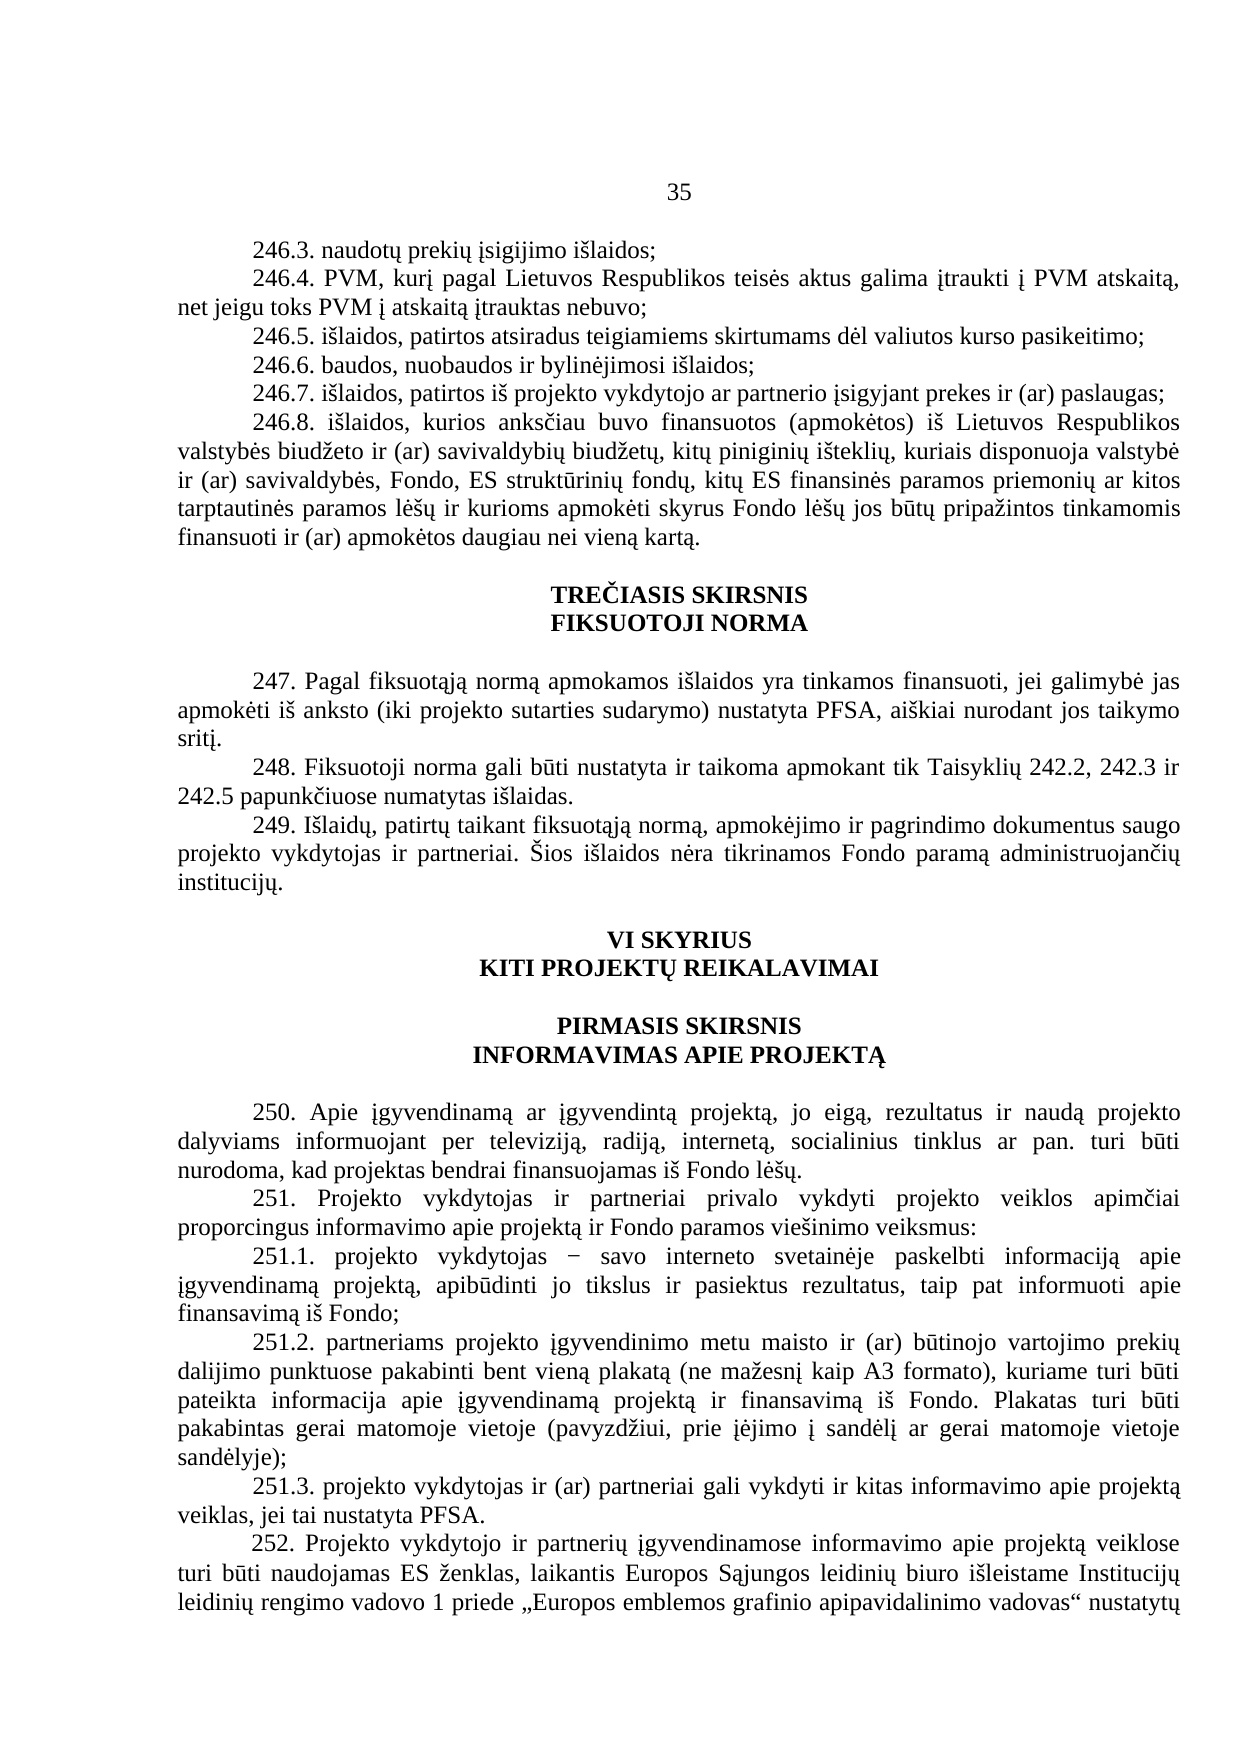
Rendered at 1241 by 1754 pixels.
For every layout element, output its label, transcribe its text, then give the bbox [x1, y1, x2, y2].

text 246.6. baudos, nuobaudos ir bylinėjimosi išlaidos; [177, 350, 1181, 378]
text INFORMAVIMAS APIE PROJEKTĄ [177, 1040, 1181, 1068]
text 246.4. PVM, kurį pagal Lietuvos Respublikos teisės aktus galima įtraukti į PVM atskaitą, net jeigu toks PVM į atskaitą įtrauktas nebuvo; [177, 263, 1181, 321]
text FIKSUOTOJI NORMA [177, 608, 1181, 637]
text VI SKYRIUS [177, 925, 1181, 953]
text 251.2. partneriams projekto įgyvendinimo metu maisto ir (ar) būtinojo vartojimo prekių dalijimo punktuose pakabinti bent vieną plakatą (ne mažesnį kaip A3 formato), kuriame turi būti pateikta informacija apie įgyvendinamą projektą ir finansavimą iš Fondo. Plakatas turi būti pakabintas gerai matomoje vietoje (pavyzdžiui, prie įėjimo į sandėlį ar gerai matomoje vietoje sandėlyje); [177, 1327, 1181, 1471]
text 251.1. projekto vykdytojas − savo interneto svetainėje paskelbti informaciją apie įgyvendinamą projektą, apibūdinti jo tikslus ir pasiektus rezultatus, taip pat informuoti apie finansavimą iš Fondo; [177, 1241, 1181, 1327]
text 247. Pagal fiksuotąją normą apmokamos išlaidos yra tinkamos finansuoti, jei galimybė jas apmokėti iš anksto (iki projekto sutarties sudarymo) nustatyta PFSA, aiškiai nurodant jos taikymo sritį. [177, 666, 1181, 752]
text PIRMASIS SKIRSNIS [177, 1011, 1181, 1040]
text 251. Projekto vykdytojas ir partneriai privalo vykdyti projekto veiklos apimčiai proporcingus informavimo apie projektą ir Fondo paramos viešinimo veiksmus: [177, 1183, 1181, 1241]
text 250. Apie įgyvendinamą ar įgyvendintą projektą, jo eigą, rezultatus ir naudą projekto dalyviams informuojant per televiziją, radiją, internetą, socialinius tinklus ar pan. turi būti nurodoma, kad projektas bendrai finansuojamas iš Fondo lėšų. [177, 1097, 1181, 1183]
text TREČIASIS SKIRSNIS [177, 580, 1181, 608]
text 252. Projekto vykdytojo ir partnerių įgyvendinamose informavimo apie projektą veiklose turi būti naudojamas ES ženklas, laikantis Europos Sąjungos leidinių biuro išleistame Institucijų leidinių rengimo vadovo 1 priede „Europos emblemos grafinio apipavidalinimo vadovas“ nustatytų [177, 1528, 1181, 1616]
text 249. Išlaidų, patirtų taikant fiksuotąją normą, apmokėjimo ir pagrindimo dokumentus saugo projekto vykdytojas ir partneriai. Šios išlaidos nėra tikrinamos Fondo paramą administruojančių institucijų. [177, 810, 1181, 896]
text 246.8. išlaidos, kurios anksčiau buvo finansuotos (apmokėtos) iš Lietuvos Respublikos valstybės biudžeto ir (ar) savivaldybių biudžetų, kitų piniginių išteklių, kuriais disponuoja valstybė ir (ar) savivaldybės, Fondo, ES struktūrinių fondų, kitų ES finansinės paramos priemonių ar kitos tarptautinės paramos lėšų ir kurioms apmokėti skyrus Fondo lėšų jos būtų pripažintos tinkamomis finansuoti ir (ar) apmokėtos daugiau nei vieną kartą. [177, 407, 1181, 551]
text 248. Fiksuotoji norma gali būti nustatyta ir taikoma apmokant tik Taisyklių 242.2, 242.3 ir 242.5 papunkčiuose numatytas išlaidas. [177, 752, 1181, 810]
text 246.7. išlaidos, patirtos iš projekto vykdytojo ar partnerio įsigyjant prekes ir (ar) paslaugas; [177, 378, 1181, 407]
text KITI PROJEKTŲ REIKALAVIMAI [177, 953, 1181, 982]
text 246.3. naudotų prekių įsigijimo išlaidos; [177, 235, 1181, 263]
text 246.5. išlaidos, patirtos atsiradus teigiamiems skirtumams dėl valiutos kurso pasikeitimo; [177, 321, 1181, 350]
text 251.3. projekto vykdytojas ir (ar) partneriai gali vykdyti ir kitas informavimo apie projektą veiklas, jei tai nustatyta PFSA. [177, 1471, 1181, 1528]
